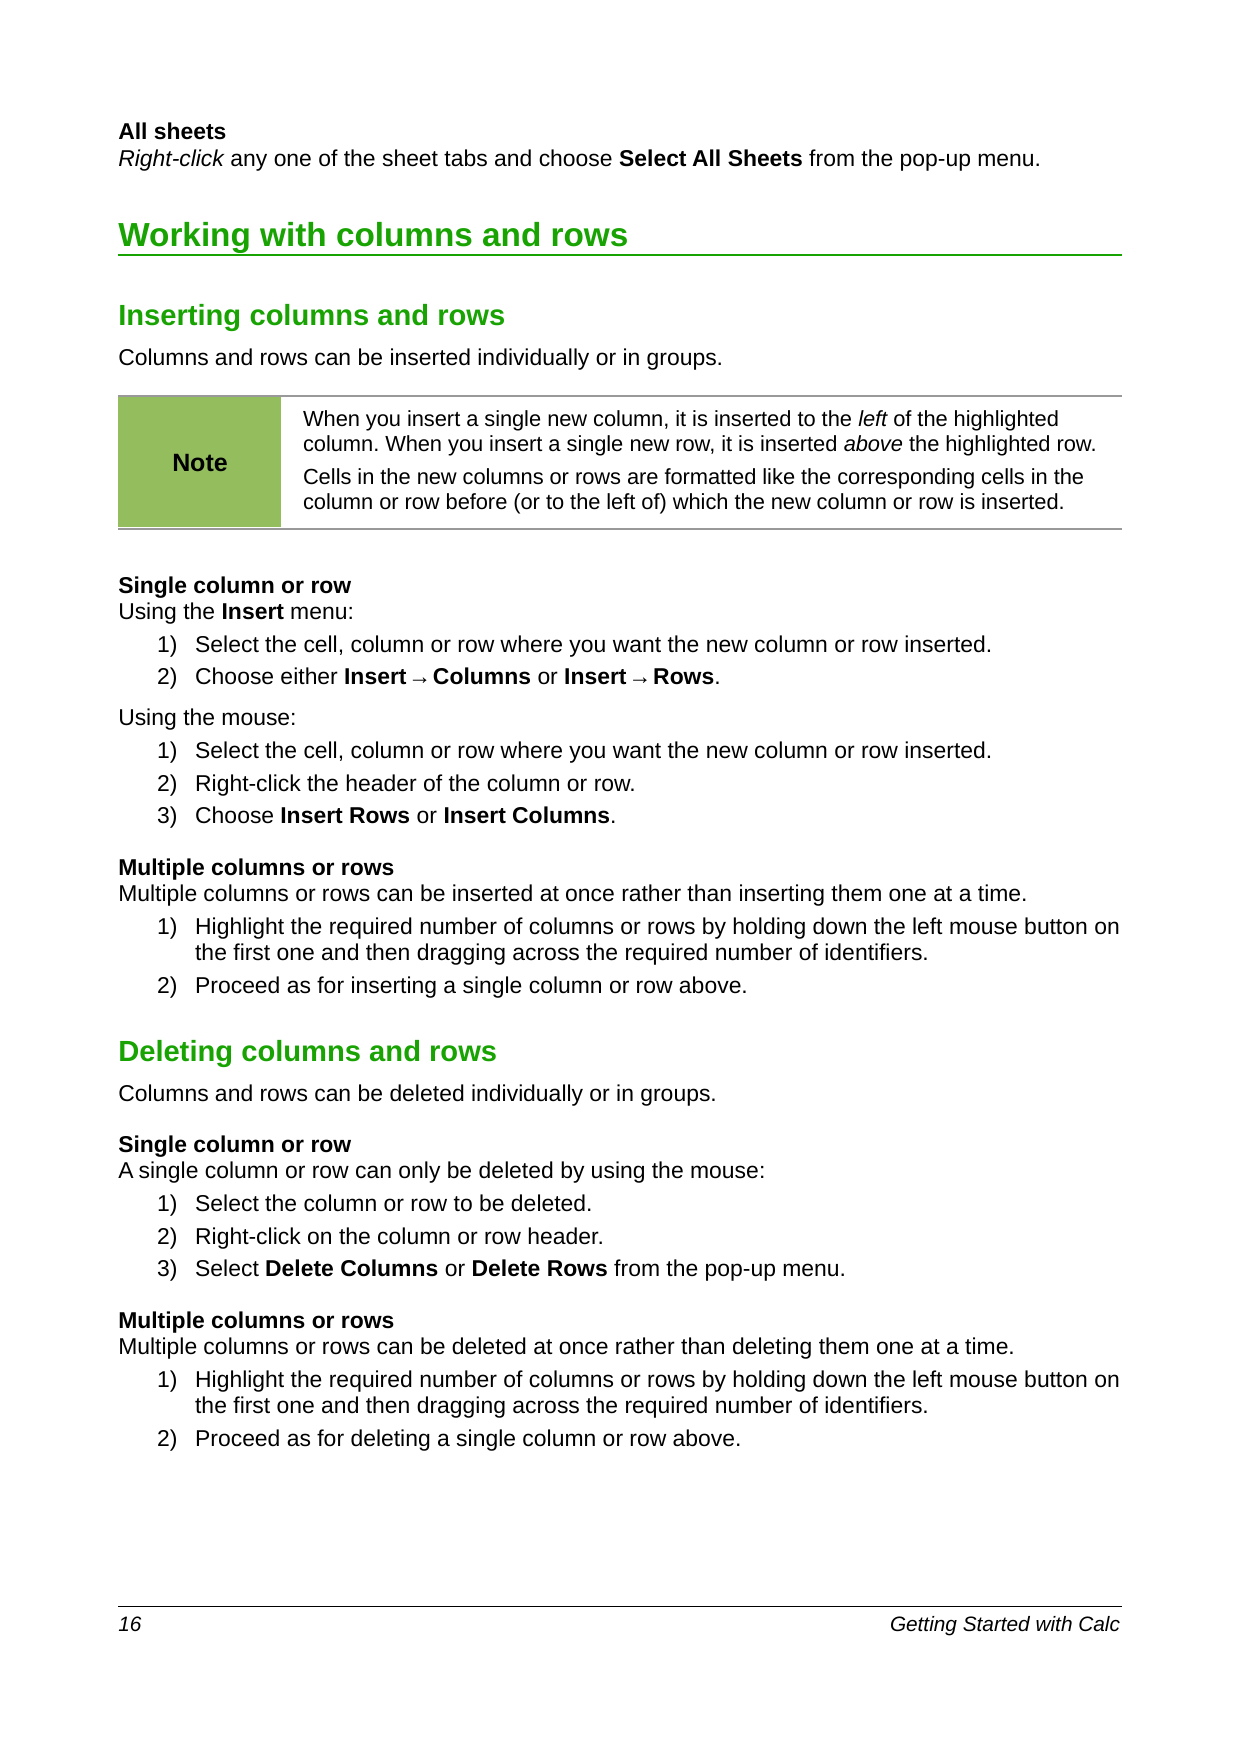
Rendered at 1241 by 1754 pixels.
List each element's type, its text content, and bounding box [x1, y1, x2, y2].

list Highlight the required number of columns or rows by holding down the left mouse button on the first one and then dragging across the required number of identifiers. [177, 1366, 1122, 1418]
list A single column or row can only be deleted by using the mouse: [118, 1157, 1122, 1183]
list Select the column or row to be deleted. [177, 1190, 1122, 1216]
subtitle Working with columns and rows [118, 215, 1122, 254]
text Single column or row [118, 572, 1122, 598]
text Right-click any one of the sheet tabs and choose Select All Sheets from the pop-up menu. [118, 144, 1122, 171]
table_header When you insert a single new column, it is inserted to the left of the highlighted column. When you insert a single new row, it is inserted above the highlighted row. Cells in the new columns or rows are formatted like the corresponding cells in the column or row before (or to the left of) which the new column or row is inserted. [281, 397, 1122, 527]
list Select the cell, column or row where you want the new column or row inserted. [177, 737, 1122, 763]
text Multiple columns or rows [118, 1307, 1122, 1333]
subtitle Inserting columns and rows [118, 298, 1122, 331]
list Right-click the header of the column or row. [177, 769, 1122, 796]
list Select the cell, column or row where you want the new column or row inserted. [177, 631, 1122, 657]
list Proceed as for deleting a single column or row above. [177, 1425, 1122, 1451]
list Choose Insert Rows or Insert Columns. [177, 802, 1122, 828]
list Using the Insert menu: [118, 598, 1122, 624]
list Right-click on the column or row header. [177, 1223, 1122, 1249]
text Columns and rows can be inserted individually or in groups. [118, 343, 1122, 370]
text All sheets [118, 118, 1122, 144]
list Proceed as for inserting a single column or row above. [177, 972, 1122, 998]
list Multiple columns or rows can be inserted at once rather than inserting them one at a time. [118, 880, 1122, 906]
text Multiple columns or rows [118, 853, 1122, 880]
list Choose either Insert → Columns or Insert → Rows. [177, 663, 1122, 692]
list Highlight the required number of columns or rows by holding down the left mouse button on the first one and then dragging across the required number of identifiers. [177, 913, 1122, 965]
list Multiple columns or rows can be deleted at once rather than deleting them one at a time. [118, 1333, 1122, 1359]
subtitle Deleting columns and rows [118, 1033, 1122, 1067]
text Single column or row [118, 1131, 1122, 1157]
table_header Note [118, 397, 281, 527]
text Columns and rows can be deleted individually or in groups. [118, 1079, 1122, 1106]
list Using the mouse: [118, 704, 1122, 731]
list Select Delete Columns or Delete Rows from the pop-up menu. [177, 1255, 1122, 1282]
